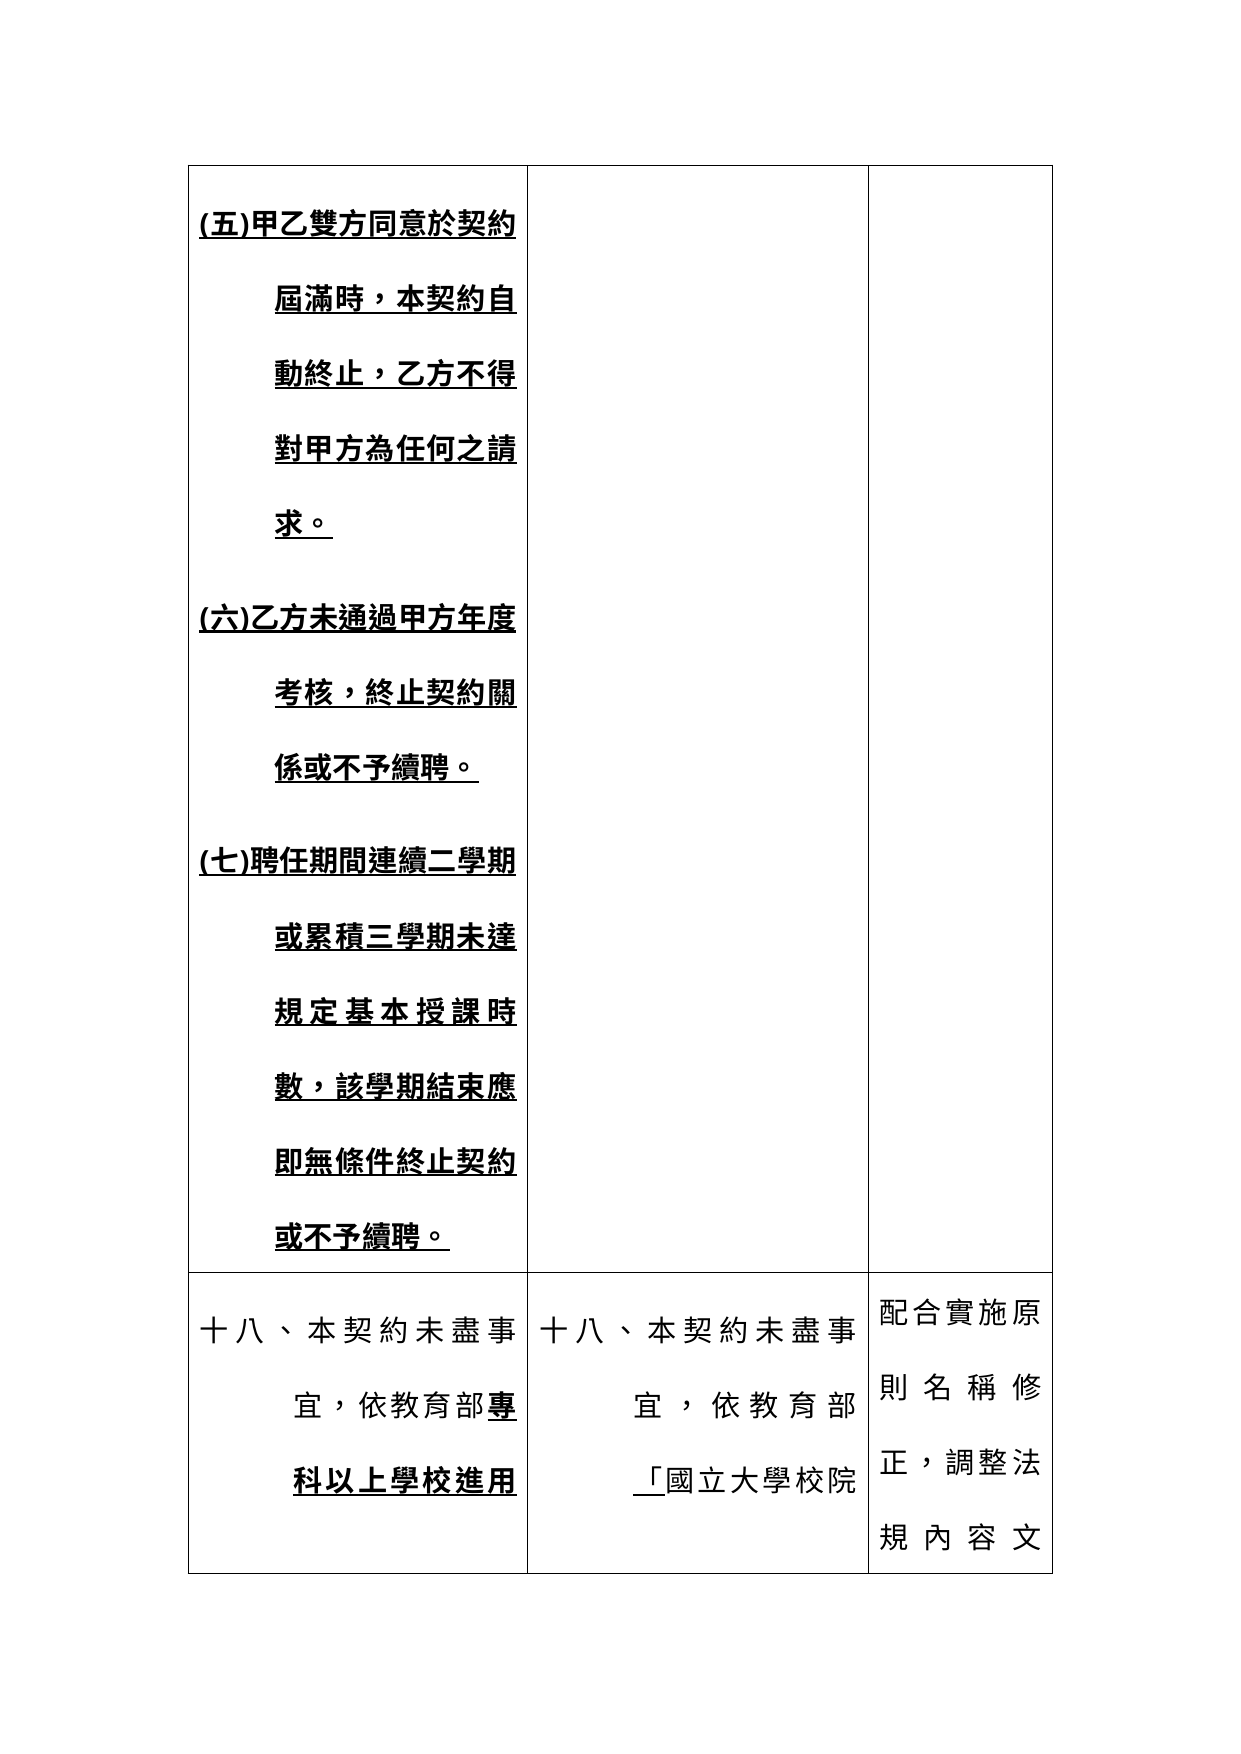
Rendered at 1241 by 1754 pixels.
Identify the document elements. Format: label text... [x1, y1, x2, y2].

table_cell [869, 166, 1052, 1272]
table_cell 配合實施原則名稱修正，調整法規內容文 [869, 1273, 1052, 1573]
table_cell [528, 166, 868, 1272]
table_cell 十八、本契約未盡事宜，依教育部「國立大學校院 [528, 1273, 868, 1573]
table_cell (五)甲乙雙方同意於契約屆滿時，本契約自動終止，乙方不得對甲方為任何之請求。 (六)乙方未通過甲方年度考核，終止契約關係或不予續聘。 (七)聘任期間連續二學期或累積三學期未達規定基本授課時數，該學期結束應即無條件終止契約或不予續聘。 [189, 166, 527, 1272]
table_cell 十八、本契約未盡事宜，依教育部專科以上學校進用 [189, 1273, 527, 1573]
